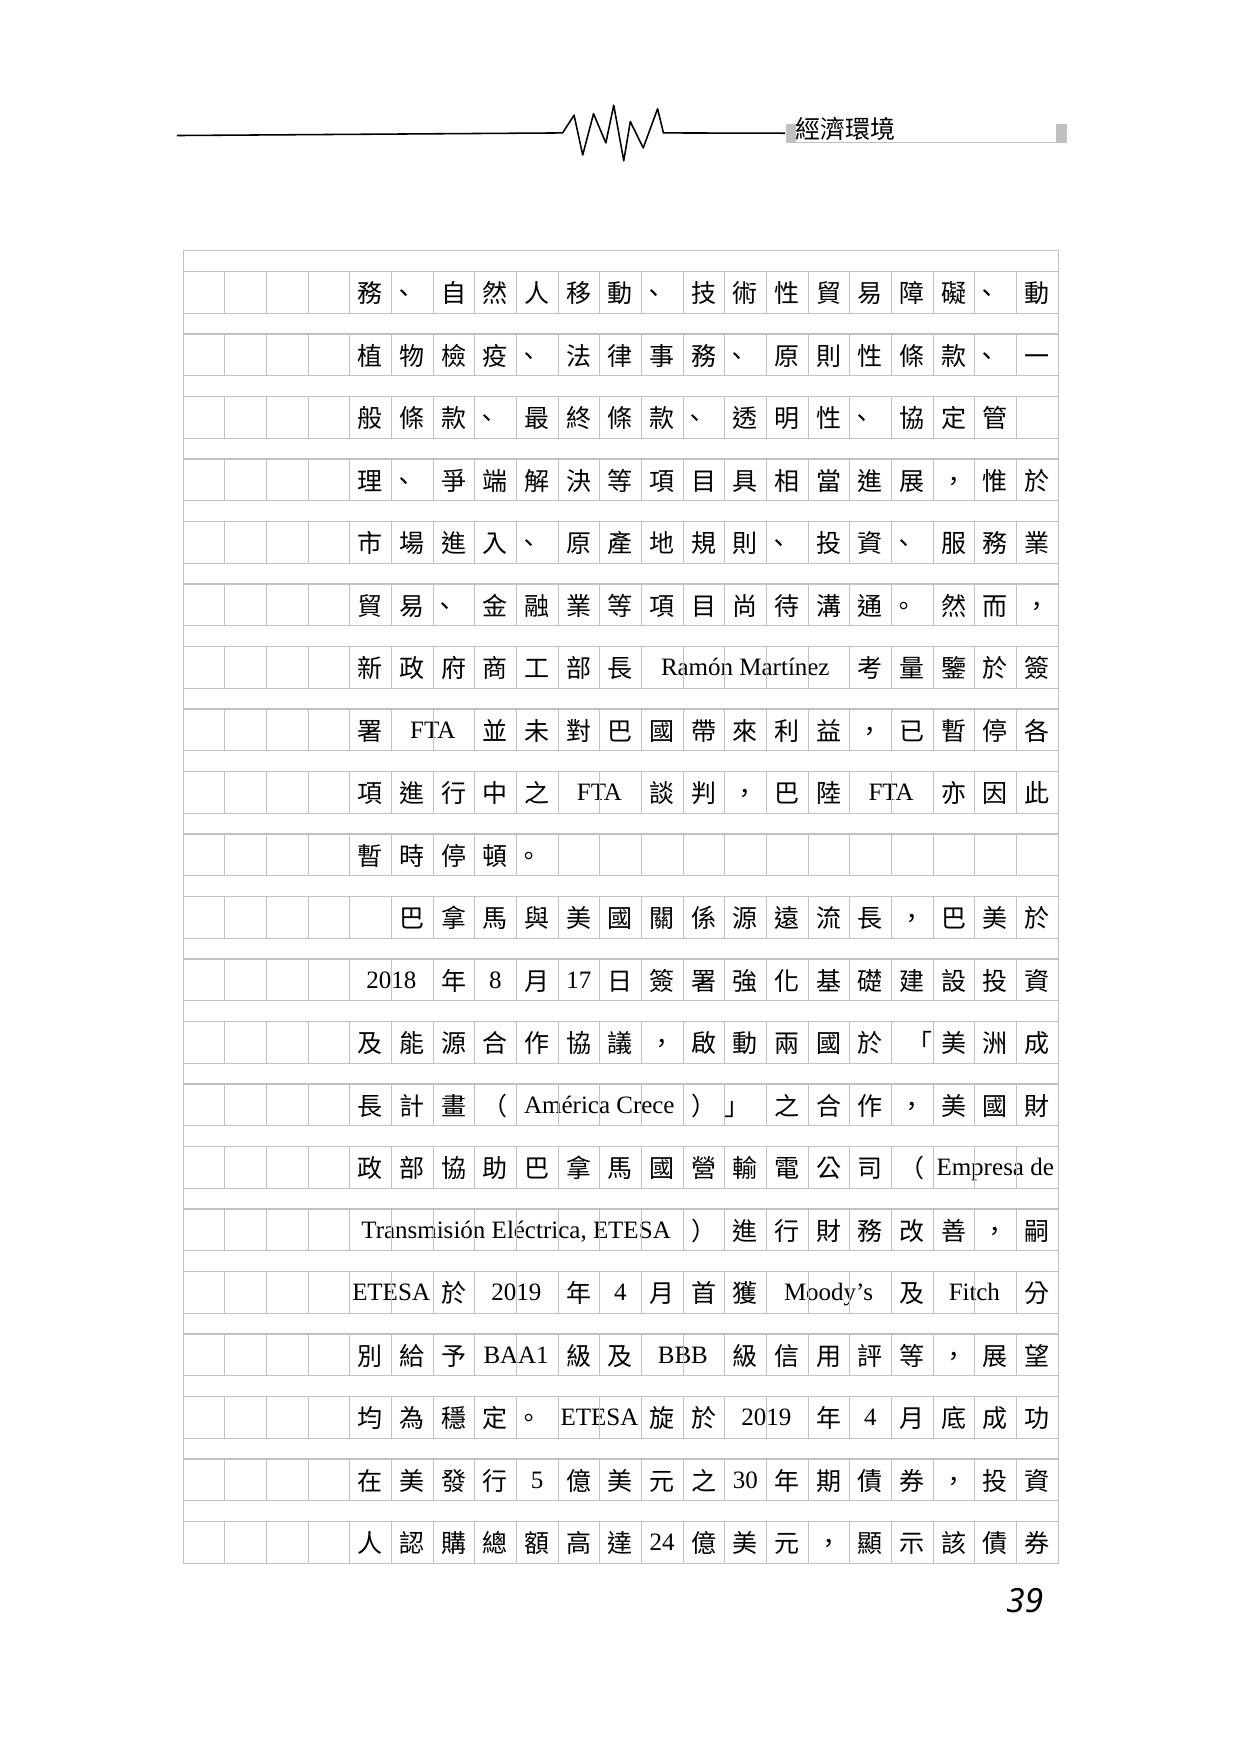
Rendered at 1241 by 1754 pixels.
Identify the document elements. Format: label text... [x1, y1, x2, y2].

text 巴拿馬與美國關係源遠流長，巴美於2018年8月17日簽署強化基礎建設投資及能源合作協議，啟動兩國於「美洲成長計畫（América Crece）」之合作，美國財政部協助巴拿馬國營輸電公司（Empresa de Transmisión Eléctrica, ETESA）進行財務改善，嗣ETESA於2019年4月首獲Moody’s及Fitch分別給予BAA1級及BBB級信用評等，展望均為穩定。ETESA旋於2019年4月底成功在美發行5億美元之30年期債券，投資人認購總額高達24億美元，顯示該債券極受投資人歡迎，債券發行利率僅5.125%，亦較在巴國相似融資節省4,700萬美元利息，對ETESA改善財務結構極有助益。 [330, 1439, 1058, 1458]
text 巴拿馬前總統Juan Carlos Varela於2017年6月12日宣布與中國大陸建交並與我國斷交，嗣後巴陸雙方關係迅速加溫，Varela總統曾三訪中國大陸，中國大陸國家主席習近平亦應邀於2018年12月回訪巴國。在Varela總統任期中，巴陸兩國曾簽訂數十項協定，並於2018年7月啟動巴陸FTA談判，迄2019年4月計完成5輪談判，兩國業於智慧財產權、電子商務、自然人移動、技術性貿易障礙、動植物檢疫、法律事務、原則性條款、一般條款、最終條款、透明性、協定管理、爭端解決等項目具相當進展，惟於市場進入、原產地規則、投資、服務業貿易、金融業等項目尚待溝通。然而，新政府商工部長Ramón Martínez考量鑒於簽署FTA並未對巴國帶來利益，已暫停各項進行中之FTA談判，巴陸FTA亦因此暫時停頓。 [330, 501, 1058, 521]
text 巴拿馬前總統Juan Carlos Varela於2017年6月12日宣布與中國大陸建交並與我國斷交，嗣後巴陸雙方關係迅速加溫，Varela總統曾三訪中國大陸，中國大陸國家主席習近平亦應邀於2018年12月回訪巴國。在Varela總統任期中，巴陸兩國曾簽訂數十項協定，並於2018年7月啟動巴陸FTA談判，迄2019年4月計完成5輪談判，兩國業於智慧財產權、電子商務、自然人移動、技術性貿易障礙、動植物檢疫、法律事務、原則性條款、一般條款、最終條款、透明性、協定管理、爭端解決等項目具相當進展，惟於市場進入、原產地規則、投資、服務業貿易、金融業等項目尚待溝通。然而，新政府商工部長Ramón Martínez考量鑒於簽署FTA並未對巴國帶來利益，已暫停各項進行中之FTA談判，巴陸FTA亦因此暫時停頓。 [330, 751, 1058, 771]
text 巴拿馬前總統Juan Carlos Varela於2017年6月12日宣布與中國大陸建交並與我國斷交，嗣後巴陸雙方關係迅速加溫，Varela總統曾三訪中國大陸，中國大陸國家主席習近平亦應邀於2018年12月回訪巴國。在Varela總統任期中，巴陸兩國曾簽訂數十項協定，並於2018年7月啟動巴陸FTA談判，迄2019年4月計完成5輪談判，兩國業於智慧財產權、電子商務、自然人移動、技術性貿易障礙、動植物檢疫、法律事務、原則性條款、一般條款、最終條款、透明性、協定管理、爭端解決等項目具相當進展，惟於市場進入、原產地規則、投資、服務業貿易、金融業等項目尚待溝通。然而，新政府商工部長Ramón Martínez考量鑒於簽署FTA並未對巴國帶來利益，已暫停各項進行中之FTA談判，巴陸FTA亦因此暫時停頓。 [330, 439, 1058, 458]
text 巴拿馬前總統Juan Carlos Varela於2017年6月12日宣布與中國大陸建交並與我國斷交，嗣後巴陸雙方關係迅速加溫，Varela總統曾三訪中國大陸，中國大陸國家主席習近平亦應邀於2018年12月回訪巴國。在Varela總統任期中，巴陸兩國曾簽訂數十項協定，並於2018年7月啟動巴陸FTA談判，迄2019年4月計完成5輪談判，兩國業於智慧財產權、電子商務、自然人移動、技術性貿易障礙、動植物檢疫、法律事務、原則性條款、一般條款、最終條款、透明性、協定管理、爭端解決等項目具相當進展，惟於市場進入、原產地規則、投資、服務業貿易、金融業等項目尚待溝通。然而，新政府商工部長Ramón Martínez考量鑒於簽署FTA並未對巴國帶來利益，已暫停各項進行中之FTA談判，巴陸FTA亦因此暫時停頓。 [330, 251, 1058, 271]
text 巴拿馬與美國關係源遠流長，巴美於2018年8月17日簽署強化基礎建設投資及能源合作協議，啟動兩國於「美洲成長計畫（América Crece）」之合作，美國財政部協助巴拿馬國營輸電公司（Empresa de Transmisión Eléctrica, ETESA）進行財務改善，嗣ETESA於2019年4月首獲Moody’s及Fitch分別給予BAA1級及BBB級信用評等，展望均為穩定。ETESA旋於2019年4月底成功在美發行5億美元之30年期債券，投資人認購總額高達24億美元，顯示該債券極受投資人歡迎，債券發行利率僅5.125%，亦較在巴國相似融資節省4,700萬美元利息，對ETESA改善財務結構極有助益。 [330, 1064, 1058, 1083]
text 巴拿馬與美國關係源遠流長，巴美於2018年8月17日簽署強化基礎建設投資及能源合作協議，啟動兩國於「美洲成長計畫（América Crece）」之合作，美國財政部協助巴拿馬國營輸電公司（Empresa de Transmisión Eléctrica, ETESA）進行財務改善，嗣ETESA於2019年4月首獲Moody’s及Fitch分別給予BAA1級及BBB級信用評等，展望均為穩定。ETESA旋於2019年4月底成功在美發行5億美元之30年期債券，投資人認購總額高達24億美元，顯示該債券極受投資人歡迎，債券發行利率僅5.125%，亦較在巴國相似融資節省4,700萬美元利息，對ETESA改善財務結構極有助益。 [330, 1251, 1058, 1271]
text 巴拿馬與美國關係源遠流長，巴美於2018年8月17日簽署強化基礎建設投資及能源合作協議，啟動兩國於「美洲成長計畫（América Crece）」之合作，美國財政部協助巴拿馬國營輸電公司（Empresa de Transmisión Eléctrica, ETESA）進行財務改善，嗣ETESA於2019年4月首獲Moody’s及Fitch分別給予BAA1級及BBB級信用評等，展望均為穩定。ETESA旋於2019年4月底成功在美發行5億美元之30年期債券，投資人認購總額高達24億美元，顯示該債券極受投資人歡迎，債券發行利率僅5.125%，亦較在巴國相似融資節省4,700萬美元利息，對ETESA改善財務結構極有助益。 [330, 1189, 1058, 1208]
text 巴拿馬與美國關係源遠流長，巴美於2018年8月17日簽署強化基礎建設投資及能源合作協議，啟動兩國於「美洲成長計畫（América Crece）」之合作，美國財政部協助巴拿馬國營輸電公司（Empresa de Transmisión Eléctrica, ETESA）進行財務改善，嗣ETESA於2019年4月首獲Moody’s及Fitch分別給予BAA1級及BBB級信用評等，展望均為穩定。ETESA旋於2019年4月底成功在美發行5億美元之30年期債券，投資人認購總額高達24億美元，顯示該債券極受投資人歡迎，債券發行利率僅5.125%，亦較在巴國相似融資節省4,700萬美元利息，對ETESA改善財務結構極有助益。 [330, 1314, 1058, 1333]
text 巴拿馬與美國關係源遠流長，巴美於2018年8月17日簽署強化基礎建設投資及能源合作協議，啟動兩國於「美洲成長計畫（América Crece）」之合作，美國財政部協助巴拿馬國營輸電公司（Empresa de Transmisión Eléctrica, ETESA）進行財務改善，嗣ETESA於2019年4月首獲Moody’s及Fitch分別給予BAA1級及BBB級信用評等，展望均為穩定。ETESA旋於2019年4月底成功在美發行5億美元之30年期債券，投資人認購總額高達24億美元，顯示該債券極受投資人歡迎，債券發行利率僅5.125%，亦較在巴國相似融資節省4,700萬美元利息，對ETESA改善財務結構極有助益。 [330, 939, 1058, 958]
text 巴拿馬與美國關係源遠流長，巴美於2018年8月17日簽署強化基礎建設投資及能源合作協議，啟動兩國於「美洲成長計畫（América Crece）」之合作，美國財政部協助巴拿馬國營輸電公司（Empresa de Transmisión Eléctrica, ETESA）進行財務改善，嗣ETESA於2019年4月首獲Moody’s及Fitch分別給予BAA1級及BBB級信用評等，展望均為穩定。ETESA旋於2019年4月底成功在美發行5億美元之30年期債券，投資人認購總額高達24億美元，顯示該債券極受投資人歡迎，債券發行利率僅5.125%，亦較在巴國相似融資節省4,700萬美元利息，對ETESA改善財務結構極有助益。 [330, 1001, 1058, 1021]
text 巴拿馬前總統Juan Carlos Varela於2017年6月12日宣布與中國大陸建交並與我國斷交，嗣後巴陸雙方關係迅速加溫，Varela總統曾三訪中國大陸，中國大陸國家主席習近平亦應邀於2018年12月回訪巴國。在Varela總統任期中，巴陸兩國曾簽訂數十項協定，並於2018年7月啟動巴陸FTA談判，迄2019年4月計完成5輪談判，兩國業於智慧財產權、電子商務、自然人移動、技術性貿易障礙、動植物檢疫、法律事務、原則性條款、一般條款、最終條款、透明性、協定管理、爭端解決等項目具相當進展，惟於市場進入、原產地規則、投資、服務業貿易、金融業等項目尚待溝通。然而，新政府商工部長Ramón Martínez考量鑒於簽署FTA並未對巴國帶來利益，已暫停各項進行中之FTA談判，巴陸FTA亦因此暫時停頓。 [330, 314, 1058, 333]
text 巴拿馬與美國關係源遠流長，巴美於2018年8月17日簽署強化基礎建設投資及能源合作協議，啟動兩國於「美洲成長計畫（América Crece）」之合作，美國財政部協助巴拿馬國營輸電公司（Empresa de Transmisión Eléctrica, ETESA）進行財務改善，嗣ETESA於2019年4月首獲Moody’s及Fitch分別給予BAA1級及BBB級信用評等，展望均為穩定。ETESA旋於2019年4月底成功在美發行5億美元之30年期債券，投資人認購總額高達24億美元，顯示該債券極受投資人歡迎，債券發行利率僅5.125%，亦較在巴國相似融資節省4,700萬美元利息，對ETESA改善財務結構極有助益。 [330, 1376, 1058, 1396]
text 巴拿馬前總統Juan Carlos Varela於2017年6月12日宣布與中國大陸建交並與我國斷交，嗣後巴陸雙方關係迅速加溫，Varela總統曾三訪中國大陸，中國大陸國家主席習近平亦應邀於2018年12月回訪巴國。在Varela總統任期中，巴陸兩國曾簽訂數十項協定，並於2018年7月啟動巴陸FTA談判，迄2019年4月計完成5輪談判，兩國業於智慧財產權、電子商務、自然人移動、技術性貿易障礙、動植物檢疫、法律事務、原則性條款、一般條款、最終條款、透明性、協定管理、爭端解決等項目具相當進展，惟於市場進入、原產地規則、投資、服務業貿易、金融業等項目尚待溝通。然而，新政府商工部長Ramón Martínez考量鑒於簽署FTA並未對巴國帶來利益，已暫停各項進行中之FTA談判，巴陸FTA亦因此暫時停頓。 [330, 564, 1058, 583]
text 巴拿馬前總統Juan Carlos Varela於2017年6月12日宣布與中國大陸建交並與我國斷交，嗣後巴陸雙方關係迅速加溫，Varela總統曾三訪中國大陸，中國大陸國家主席習近平亦應邀於2018年12月回訪巴國。在Varela總統任期中，巴陸兩國曾簽訂數十項協定，並於2018年7月啟動巴陸FTA談判，迄2019年4月計完成5輪談判，兩國業於智慧財產權、電子商務、自然人移動、技術性貿易障礙、動植物檢疫、法律事務、原則性條款、一般條款、最終條款、透明性、協定管理、爭端解決等項目具相當進展，惟於市場進入、原產地規則、投資、服務業貿易、金融業等項目尚待溝通。然而，新政府商工部長Ramón Martínez考量鑒於簽署FTA並未對巴國帶來利益，已暫停各項進行中之FTA談判，巴陸FTA亦因此暫時停頓。 [330, 814, 1058, 833]
text 巴拿馬前總統Juan Carlos Varela於2017年6月12日宣布與中國大陸建交並與我國斷交，嗣後巴陸雙方關係迅速加溫，Varela總統曾三訪中國大陸，中國大陸國家主席習近平亦應邀於2018年12月回訪巴國。在Varela總統任期中，巴陸兩國曾簽訂數十項協定，並於2018年7月啟動巴陸FTA談判，迄2019年4月計完成5輪談判，兩國業於智慧財產權、電子商務、自然人移動、技術性貿易障礙、動植物檢疫、法律事務、原則性條款、一般條款、最終條款、透明性、協定管理、爭端解決等項目具相當進展，惟於市場進入、原產地規則、投資、服務業貿易、金融業等項目尚待溝通。然而，新政府商工部長Ramón Martínez考量鑒於簽署FTA並未對巴國帶來利益，已暫停各項進行中之FTA談判，巴陸FTA亦因此暫時停頓。 [330, 376, 1058, 396]
text 巴拿馬與美國關係源遠流長，巴美於2018年8月17日簽署強化基礎建設投資及能源合作協議，啟動兩國於「美洲成長計畫（América Crece）」之合作，美國財政部協助巴拿馬國營輸電公司（Empresa de Transmisión Eléctrica, ETESA）進行財務改善，嗣ETESA於2019年4月首獲Moody’s及Fitch分別給予BAA1級及BBB級信用評等，展望均為穩定。ETESA旋於2019年4月底成功在美發行5億美元之30年期債券，投資人認購總額高達24億美元，顯示該債券極受投資人歡迎，債券發行利率僅5.125%，亦較在巴國相似融資節省4,700萬美元利息，對ETESA改善財務結構極有助益。 [330, 1501, 1058, 1521]
text 巴拿馬前總統Juan Carlos Varela於2017年6月12日宣布與中國大陸建交並與我國斷交，嗣後巴陸雙方關係迅速加溫，Varela總統曾三訪中國大陸，中國大陸國家主席習近平亦應邀於2018年12月回訪巴國。在Varela總統任期中，巴陸兩國曾簽訂數十項協定，並於2018年7月啟動巴陸FTA談判，迄2019年4月計完成5輪談判，兩國業於智慧財產權、電子商務、自然人移動、技術性貿易障礙、動植物檢疫、法律事務、原則性條款、一般條款、最終條款、透明性、協定管理、爭端解決等項目具相當進展，惟於市場進入、原產地規則、投資、服務業貿易、金融業等項目尚待溝通。然而，新政府商工部長Ramón Martínez考量鑒於簽署FTA並未對巴國帶來利益，已暫停各項進行中之FTA談判，巴陸FTA亦因此暫時停頓。 [330, 689, 1058, 708]
text 巴拿馬與美國關係源遠流長，巴美於2018年8月17日簽署強化基礎建設投資及能源合作協議，啟動兩國於「美洲成長計畫（América Crece）」之合作，美國財政部協助巴拿馬國營輸電公司（Empresa de Transmisión Eléctrica, ETESA）進行財務改善，嗣ETESA於2019年4月首獲Moody’s及Fitch分別給予BAA1級及BBB級信用評等，展望均為穩定。ETESA旋於2019年4月底成功在美發行5億美元之30年期債券，投資人認購總額高達24億美元，顯示該債券極受投資人歡迎，債券發行利率僅5.125%，亦較在巴國相似融資節省4,700萬美元利息，對ETESA改善財務結構極有助益。 [330, 876, 1058, 896]
text 巴拿馬前總統Juan Carlos Varela於2017年6月12日宣布與中國大陸建交並與我國斷交，嗣後巴陸雙方關係迅速加溫，Varela總統曾三訪中國大陸，中國大陸國家主席習近平亦應邀於2018年12月回訪巴國。在Varela總統任期中，巴陸兩國曾簽訂數十項協定，並於2018年7月啟動巴陸FTA談判，迄2019年4月計完成5輪談判，兩國業於智慧財產權、電子商務、自然人移動、技術性貿易障礙、動植物檢疫、法律事務、原則性條款、一般條款、最終條款、透明性、協定管理、爭端解決等項目具相當進展，惟於市場進入、原產地規則、投資、服務業貿易、金融業等項目尚待溝通。然而，新政府商工部長Ramón Martínez考量鑒於簽署FTA並未對巴國帶來利益，已暫停各項進行中之FTA談判，巴陸FTA亦因此暫時停頓。 [330, 626, 1058, 646]
text 巴拿馬與美國關係源遠流長，巴美於2018年8月17日簽署強化基礎建設投資及能源合作協議，啟動兩國於「美洲成長計畫（América Crece）」之合作，美國財政部協助巴拿馬國營輸電公司（Empresa de Transmisión Eléctrica, ETESA）進行財務改善，嗣ETESA於2019年4月首獲Moody’s及Fitch分別給予BAA1級及BBB級信用評等，展望均為穩定。ETESA旋於2019年4月底成功在美發行5億美元之30年期債券，投資人認購總額高達24億美元，顯示該債券極受投資人歡迎，債券發行利率僅5.125%，亦較在巴國相似融資節省4,700萬美元利息，對ETESA改善財務結構極有助益。 [330, 1126, 1058, 1146]
